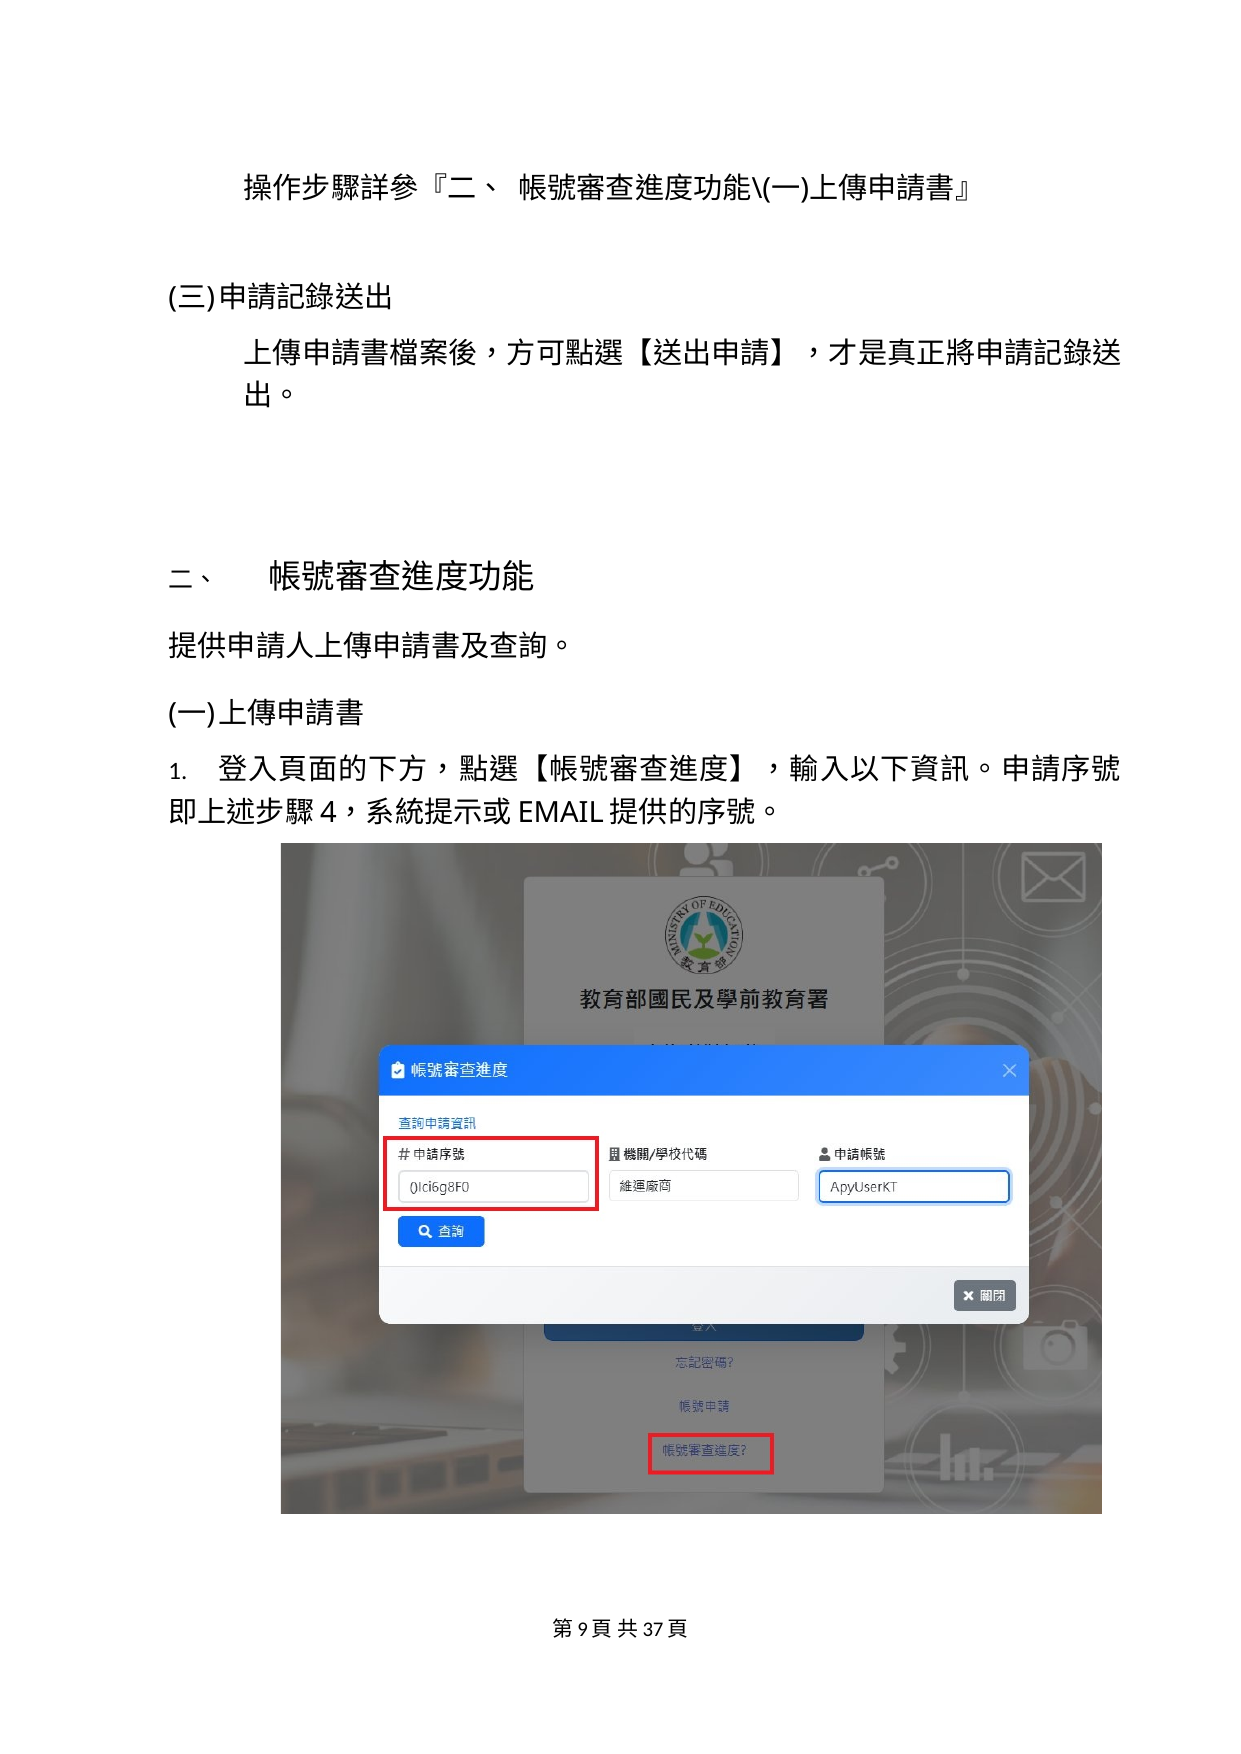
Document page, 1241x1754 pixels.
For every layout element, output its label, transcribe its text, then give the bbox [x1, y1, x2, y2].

list 操作步驟詳參『二、 帳號審查進度功能\(一)上傳申請書』 [243, 164, 1122, 207]
list 提供申請人上傳申請書及查詢。 [168, 623, 1122, 665]
list 登入頁面的下方，點選【帳號審查進度】，輸入以下資訊。申請序號即上述步驟4，系統提示或EMAIL提供的序號。 [168, 746, 1122, 831]
subtitle 帳號審查進度功能 [168, 550, 1122, 598]
subtitle 申請記錄送出 [168, 273, 1122, 316]
subtitle 上傳申請書 [168, 690, 1122, 732]
picture [280, 843, 1102, 1514]
list 上傳申請書檔案後，方可點選【送出申請】，才是真正將申請記錄送出。 [243, 329, 1122, 414]
